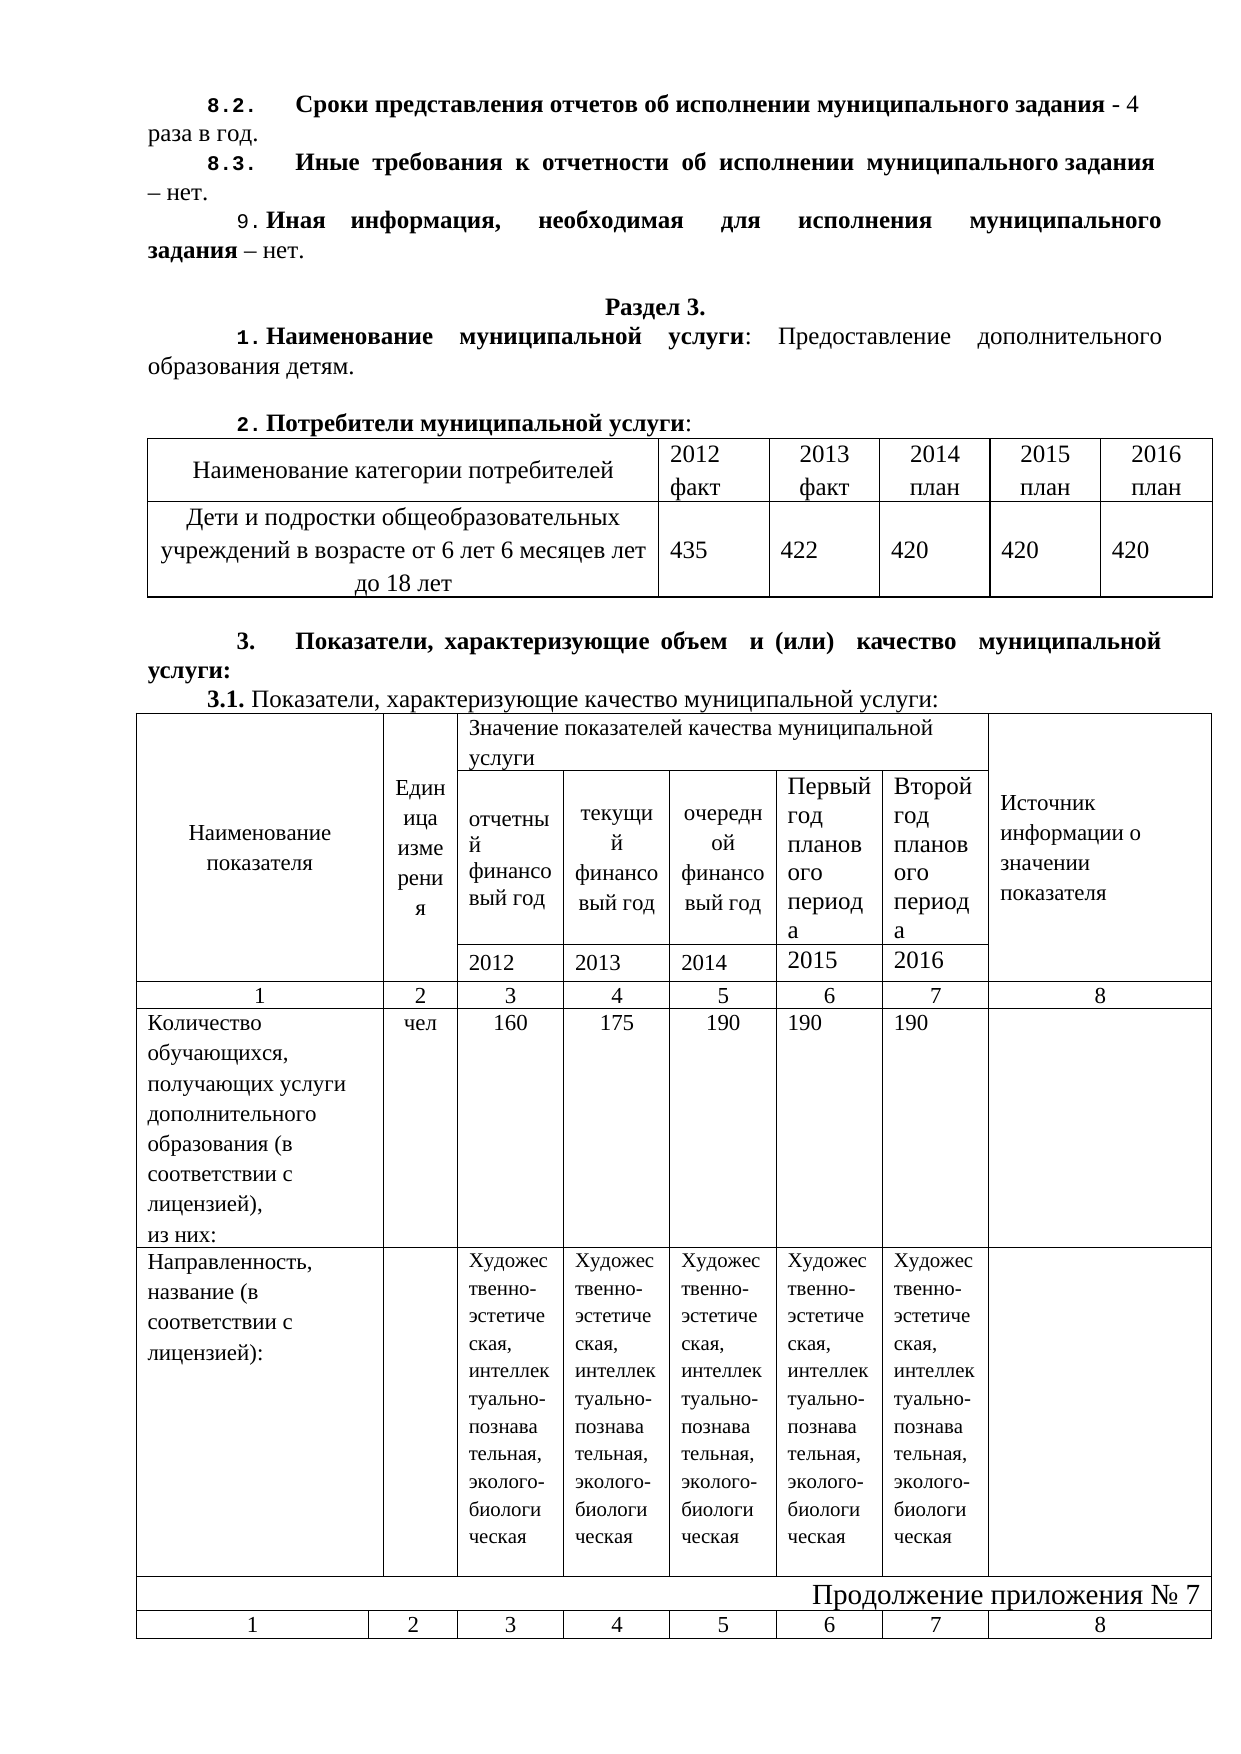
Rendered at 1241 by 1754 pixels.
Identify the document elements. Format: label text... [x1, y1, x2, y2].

list Наименование муниципальной услуги: Предоставление дополнительного образования детям. [148, 321, 1162, 379]
table_cell Дети и подростки общеобразовательных учреждений в возрасте от 6 лет 6 месяцев лет до 18 лет [148, 502, 658, 596]
table_cell Художественно-эстетическая, интеллектуально-познава тельная, эколого-биологи ческая [777, 1248, 882, 1576]
table_header Значение показателей качества муниципальной услуги [458, 714, 988, 770]
table_cell 420 [1101, 502, 1212, 596]
table_cell 435 [659, 502, 769, 596]
table_header Наименование показателя [137, 714, 383, 981]
table_cell 3 [458, 1611, 563, 1638]
table_header Источник информации о значении показателя [989, 714, 1211, 981]
table_cell 160 [458, 1009, 563, 1247]
table_cell [989, 1248, 1211, 1576]
table_header 2013 факт [770, 439, 879, 501]
table_cell 4 [564, 982, 669, 1008]
table_cell 1 [137, 982, 383, 1008]
table_cell Художественно-эстетическая, интеллектуально-познава тельная, эколого-биологи ческая [564, 1248, 669, 1576]
table_header Единица измерения [384, 714, 457, 981]
table_cell 8 [989, 982, 1211, 1008]
table_cell 5 [670, 982, 776, 1008]
table_cell очередной финансовый год [670, 771, 776, 944]
table_cell [384, 1248, 457, 1576]
table_cell 190 [777, 1009, 882, 1247]
table_cell Продолжение приложения № 7 [137, 1577, 1211, 1610]
list Показатели, характеризующие объем и (или) качество муниципальной услуги: [148, 626, 1162, 684]
table_cell 8 [989, 1611, 1211, 1638]
table_cell 5 [670, 1611, 776, 1638]
table_cell отчетный финансовый год [458, 771, 563, 944]
table_cell 190 [883, 1009, 988, 1247]
table_cell Количество обучающихся, получающих услуги дополнительного образования (в соответствии с лицензией), из них: [137, 1009, 383, 1247]
list Показатели, характеризующие качество муниципальной услуги: [148, 684, 1162, 712]
table_header 2015 план [991, 439, 1100, 501]
table_cell 422 [770, 502, 879, 596]
table_cell 2 [369, 1611, 457, 1638]
list Иные требования к отчетности об исполнении муниципального задания – нет. [148, 147, 1162, 205]
table_header 2016 план [1101, 439, 1212, 501]
table_cell 420 [991, 502, 1100, 596]
table_cell [989, 1009, 1211, 1247]
table_cell Художественно-эстетическая, интеллектуально-познава тельная, эколого-биологи ческая [670, 1248, 776, 1576]
text Раздел 3. [148, 292, 1162, 321]
table_cell 3 [458, 982, 563, 1008]
list Иная информация, необходимая для исполнения муниципального задания – нет. [148, 205, 1162, 264]
table_cell чел [384, 1009, 457, 1247]
table_cell 1 [137, 1611, 368, 1638]
table_cell 2016 [883, 945, 988, 981]
list Потребители муниципальной услуги: [148, 408, 1162, 438]
table_cell 2 [384, 982, 457, 1008]
table_header 2014 план [880, 439, 989, 501]
table_cell 2013 [564, 945, 669, 981]
table_cell 2012 [458, 945, 563, 981]
list Сроки представления отчетов об исполнении муниципального задания - 4 раза в год. [148, 89, 1162, 147]
table_cell 2014 [670, 945, 776, 981]
table_header 2012 факт [659, 439, 769, 501]
table_cell Первый год планового периода [777, 771, 882, 944]
table_cell 175 [564, 1009, 669, 1247]
table_cell 6 [777, 982, 882, 1008]
table_cell 7 [883, 982, 988, 1008]
table_cell 7 [883, 1611, 988, 1638]
table_cell Художественно-эстетическая, интеллектуально-познава тельная, эколого-биологи ческая [458, 1248, 563, 1576]
table_cell 2015 [777, 945, 882, 981]
table_cell Направленность, название (в соответствии с лицензией): [137, 1248, 383, 1576]
table_cell 420 [880, 502, 989, 596]
table_cell 190 [670, 1009, 776, 1247]
table_cell Художественно-эстетическая, интеллектуально-познава тельная, эколого-биологи ческая [883, 1248, 988, 1576]
table_cell 6 [777, 1611, 882, 1638]
table_cell Второй год планового периода [883, 771, 988, 944]
table_cell текущий финансовый год [564, 771, 669, 944]
table_cell 4 [564, 1611, 669, 1638]
table_header Наименование категории потребителей [148, 439, 658, 501]
